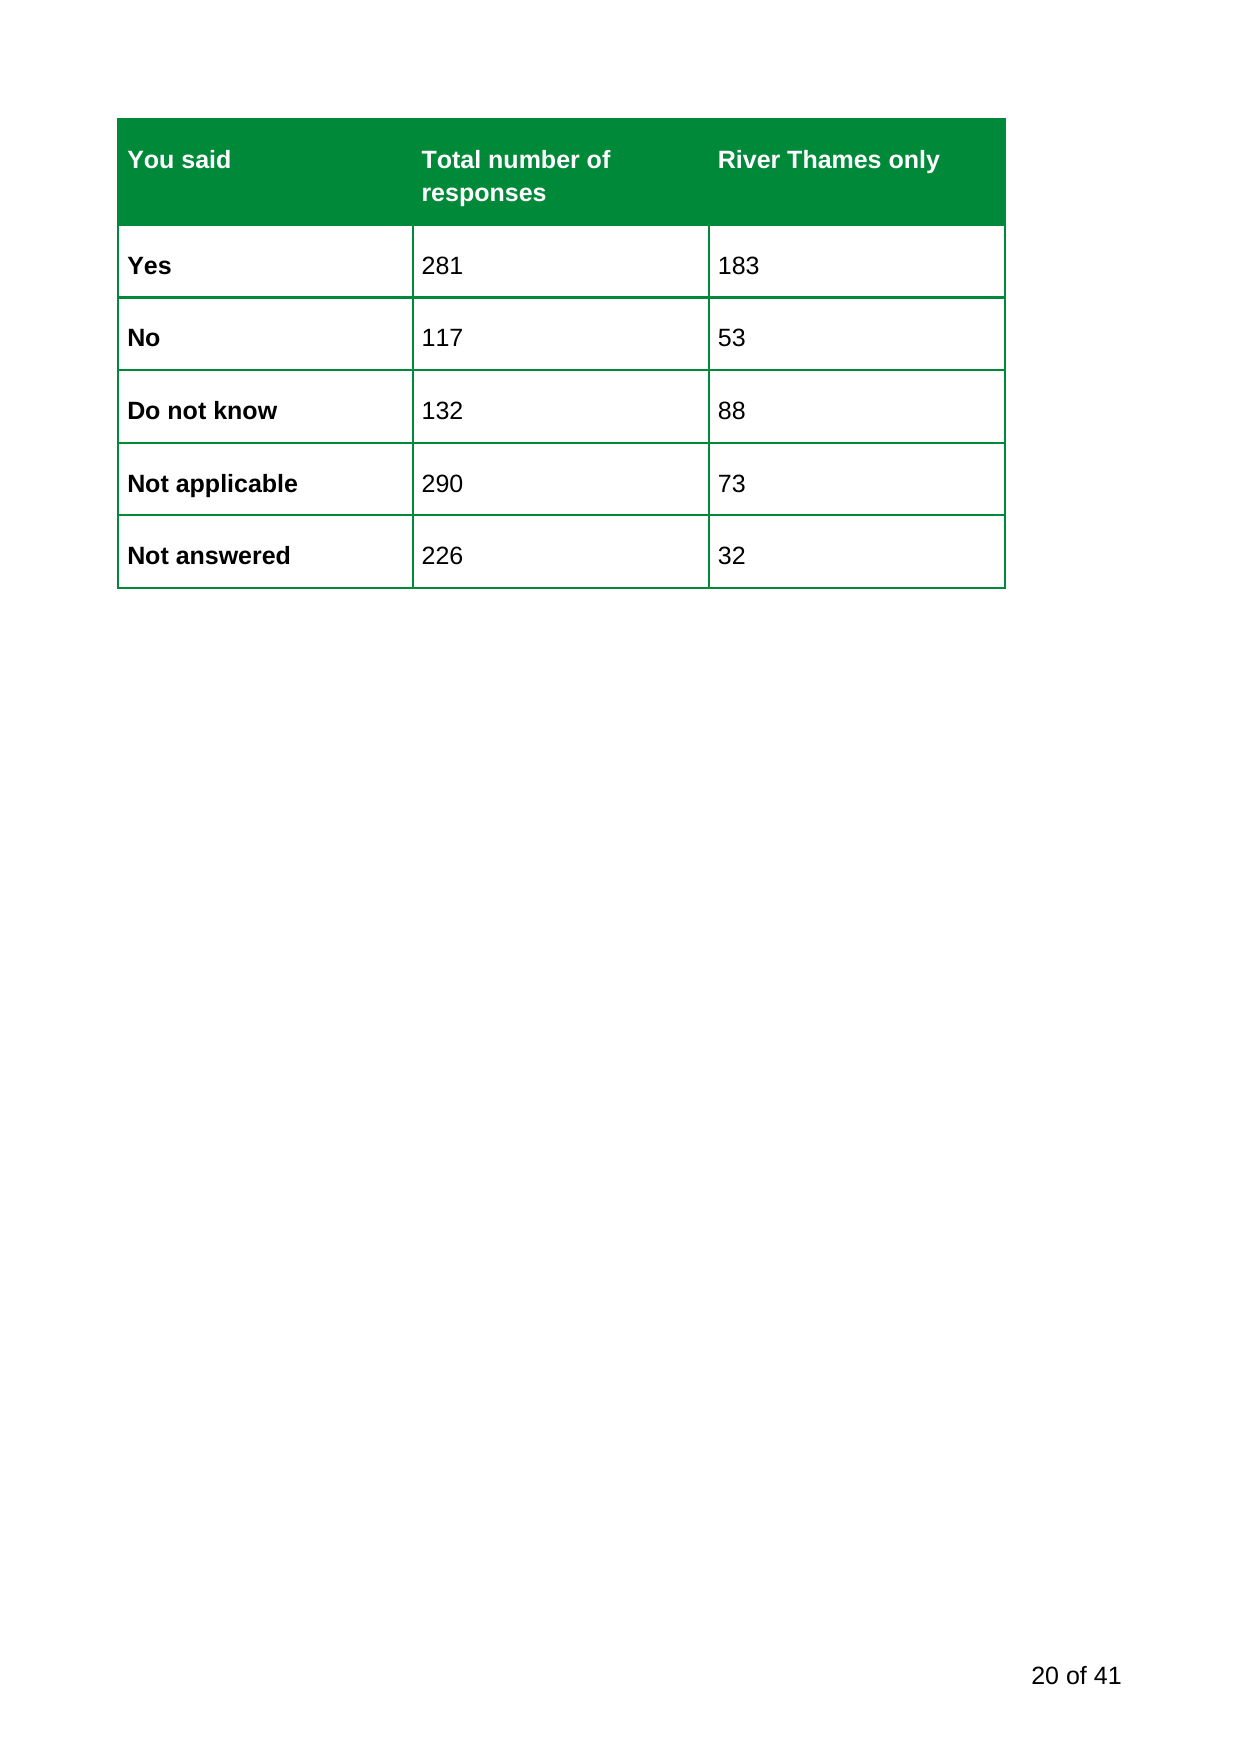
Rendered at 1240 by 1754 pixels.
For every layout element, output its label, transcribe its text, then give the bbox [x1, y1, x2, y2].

table_cell 183 [710, 226, 1004, 296]
table_header River Thames only [710, 120, 1004, 224]
table_cell Do not know [119, 371, 412, 442]
table_header You said [119, 120, 412, 224]
table_cell 132 [414, 371, 708, 442]
table_cell No [119, 299, 412, 369]
table_cell 226 [414, 516, 708, 587]
table_cell 73 [710, 444, 1004, 514]
table_cell 290 [414, 444, 708, 514]
table_cell 32 [710, 516, 1004, 587]
table_cell 88 [710, 371, 1004, 442]
table_cell 53 [710, 299, 1004, 369]
table_cell Not applicable [119, 444, 412, 514]
table_cell Yes [119, 226, 412, 296]
table_header Total number of responses [414, 120, 708, 224]
table_cell 281 [414, 226, 708, 296]
table_cell 117 [414, 299, 708, 369]
table_cell Not answered [119, 516, 412, 587]
